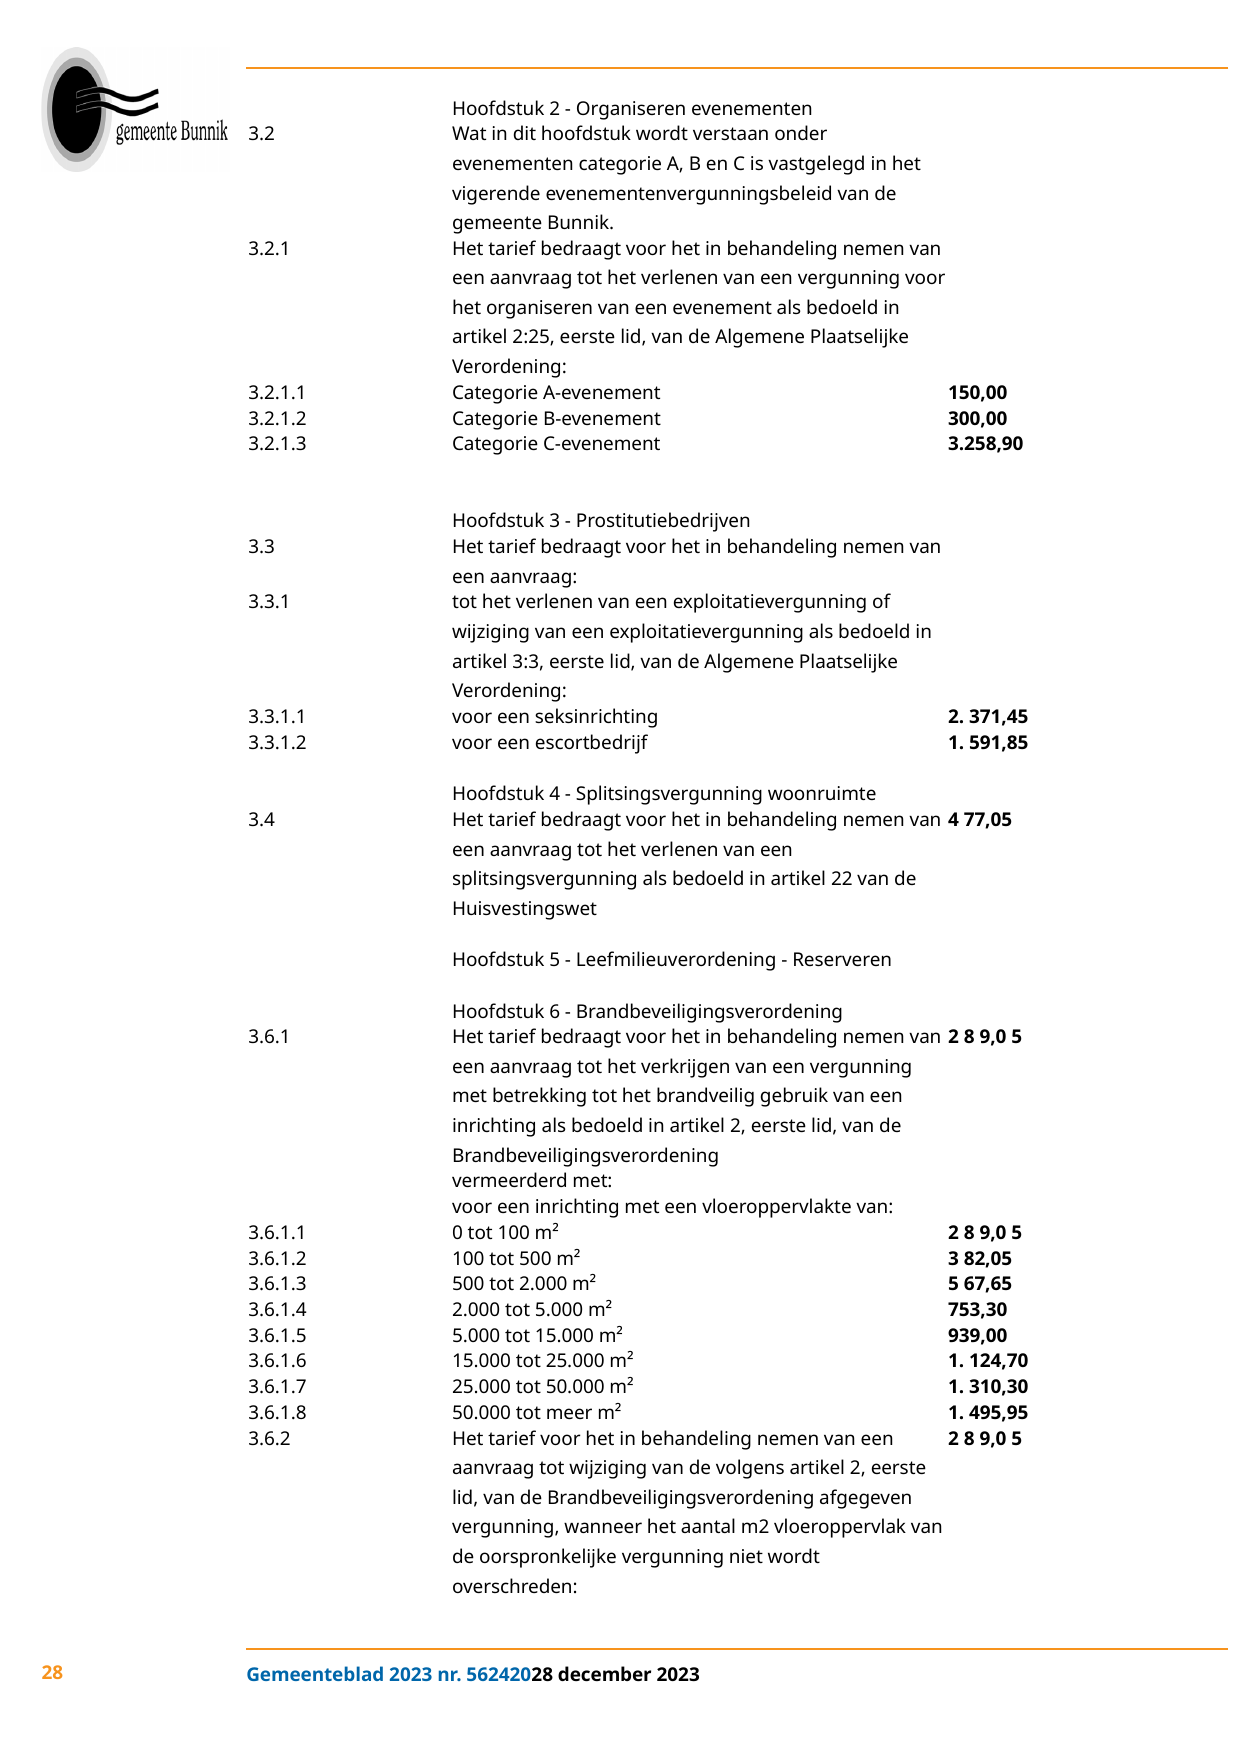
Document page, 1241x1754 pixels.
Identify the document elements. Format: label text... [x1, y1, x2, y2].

table_cell 3.3.1.1 [248, 703, 452, 729]
table_cell [452, 755, 948, 780]
table_cell [948, 972, 1152, 998]
table_cell 3.2.1 [248, 235, 452, 379]
table_cell voor een escortbedrijf [452, 729, 948, 755]
table_cell Wat in dit hoofdstuk wordt verstaan onder evenementen categorie A, B en C is vastgelegd in het vigerende evenementenvergunningsbeleid van de gemeente Bunnik. [452, 121, 948, 235]
table_cell [948, 1168, 1152, 1193]
table_cell 3 82,05 [948, 1245, 1152, 1271]
table_cell Hoofdstuk 3 - Prostitutiebedrijven [452, 508, 948, 533]
table_cell Het tarief bedraagt voor het in behandeling nemen van een aanvraag: [452, 534, 948, 589]
table_cell [248, 1168, 452, 1193]
table_cell Het tarief bedraagt voor het in behandeling nemen van een aanvraag tot het verkrijgen van een vergunning met betrekking tot het brandveilig gebruik van een inrichting als bedoeld in artikel 2, eerste lid, van de Brandbeveiligingsverordening [452, 1024, 948, 1168]
table_cell Hoofdstuk 4 - Splitsingsvergunning woonruimte [452, 780, 948, 806]
table_cell 3.6.1.2 [248, 1245, 452, 1271]
table_cell 3.6.1.8 [248, 1399, 452, 1425]
table_cell tot het verlenen van een exploitatievergunning of wijziging van een exploitatievergunning als bedoeld in artikel 3:3, eerste lid, van de Algemene Plaatselijke Verordening: [452, 589, 948, 703]
table_cell [948, 456, 1152, 482]
table_cell 3.6.1.5 [248, 1322, 452, 1348]
table_cell 100 tot 500 m² [452, 1245, 948, 1271]
table_cell 3.2.1.3 [248, 431, 452, 456]
table_cell 2 8 9,0 5 [948, 1219, 1152, 1245]
table_cell 3.6.1.1 [248, 1219, 452, 1245]
table_cell Hoofdstuk 6 - Brandbeveiligingsverordening [452, 998, 948, 1023]
table_cell [452, 972, 948, 998]
table_cell Hoofdstuk 5 - Leefmilieuverordening - Reserveren [452, 946, 948, 972]
table_cell 5 67,65 [948, 1271, 1152, 1296]
table_cell 3.2.1.2 [248, 405, 452, 431]
table_cell [248, 780, 452, 806]
table_cell 2 8 9,0 5 [948, 1024, 1152, 1168]
table_cell 3.258,90 [948, 431, 1152, 456]
table_cell [248, 921, 452, 946]
table_cell 4 77,05 [948, 806, 1152, 921]
table_cell [452, 482, 948, 508]
table_cell voor een inrichting met een vloeroppervlakte van: [452, 1193, 948, 1219]
table_cell [948, 589, 1152, 703]
table_cell [248, 95, 452, 121]
table_cell Categorie C-evenement [452, 431, 948, 456]
table_cell Het tarief bedraagt voor het in behandeling nemen van een aanvraag tot het verlenen van een splitsingsvergunning als bedoeld in artikel 22 van de Huisvestingswet [452, 806, 948, 921]
table_cell [948, 121, 1152, 235]
table_cell 3.3.1.2 [248, 729, 452, 755]
table_cell 3.6.1 [248, 1024, 452, 1168]
table_cell 3.2.1.1 [248, 379, 452, 405]
table_cell 3.3.1 [248, 589, 452, 703]
table_cell [248, 972, 452, 998]
table_cell 3.6.1.7 [248, 1374, 452, 1399]
table_cell 5.000 tot 15.000 m² [452, 1322, 948, 1348]
table_cell 2. 371,45 [948, 703, 1152, 729]
table_cell Categorie A-evenement [452, 379, 948, 405]
table_cell [948, 946, 1152, 972]
table_cell Het tarief voor het in behandeling nemen van een aanvraag tot wijziging van de volgens artikel 2, eerste lid, van de Brandbeveiligingsverordening afgegeven vergunning, wanneer het aantal m2 vloeroppervlak van de oorspronkelijke vergunning niet wordt overschreden: [452, 1425, 948, 1598]
table_cell 3.6.1.3 [248, 1271, 452, 1296]
table_cell 3.6.2 [248, 1425, 452, 1598]
table_cell 50.000 tot meer m² [452, 1399, 948, 1425]
table_cell [452, 921, 948, 946]
table_cell [948, 755, 1152, 780]
table_cell 1. 124,70 [948, 1348, 1152, 1373]
table_cell 2.000 tot 5.000 m² [452, 1296, 948, 1322]
table_cell vermeerderd met: [452, 1168, 948, 1193]
table_cell [948, 534, 1152, 589]
table_cell 939,00 [948, 1322, 1152, 1348]
table_cell 300,00 [948, 405, 1152, 431]
table_cell voor een seksinrichting [452, 703, 948, 729]
table_cell [948, 508, 1152, 533]
table_cell [948, 921, 1152, 946]
table_cell 500 tot 2.000 m² [452, 1271, 948, 1296]
table_cell [452, 456, 948, 482]
table_cell [248, 482, 452, 508]
table_cell 2 8 9,0 5 [948, 1425, 1152, 1598]
table_cell [948, 1193, 1152, 1219]
table_cell [248, 946, 452, 972]
table_cell 3.4 [248, 806, 452, 921]
table_cell 1. 591,85 [948, 729, 1152, 755]
table_cell [948, 235, 1152, 379]
table_cell 25.000 tot 50.000 m² [452, 1374, 948, 1399]
table_cell [948, 780, 1152, 806]
table_cell [948, 482, 1152, 508]
table_cell 753,30 [948, 1296, 1152, 1322]
table_cell [248, 456, 452, 482]
table_cell 3.3 [248, 534, 452, 589]
table_cell 1. 310,30 [948, 1374, 1152, 1399]
table_cell [248, 508, 452, 533]
table_cell Het tarief bedraagt voor het in behandeling nemen van een aanvraag tot het verlenen van een vergunning voor het organiseren van een evenement als bedoeld in artikel 2:25, eerste lid, van de Algemene Plaatselijke Verordening: [452, 235, 948, 379]
picture [41, 47, 231, 172]
table_cell Categorie B-evenement [452, 405, 948, 431]
table_cell 1. 495,95 [948, 1399, 1152, 1425]
table_cell 0 tot 100 m² [452, 1219, 948, 1245]
table_cell 15.000 tot 25.000 m² [452, 1348, 948, 1373]
table_cell Hoofdstuk 2 - Organiseren evenementen [452, 95, 948, 121]
table_cell 3.6.1.4 [248, 1296, 452, 1322]
table_cell 3.2 [248, 121, 452, 235]
table_cell 3.6.1.6 [248, 1348, 452, 1373]
table_cell [248, 755, 452, 780]
table_cell [248, 1193, 452, 1219]
table_cell [248, 998, 452, 1023]
table_cell [948, 998, 1152, 1023]
table_cell [948, 95, 1152, 121]
table_cell 150,00 [948, 379, 1152, 405]
